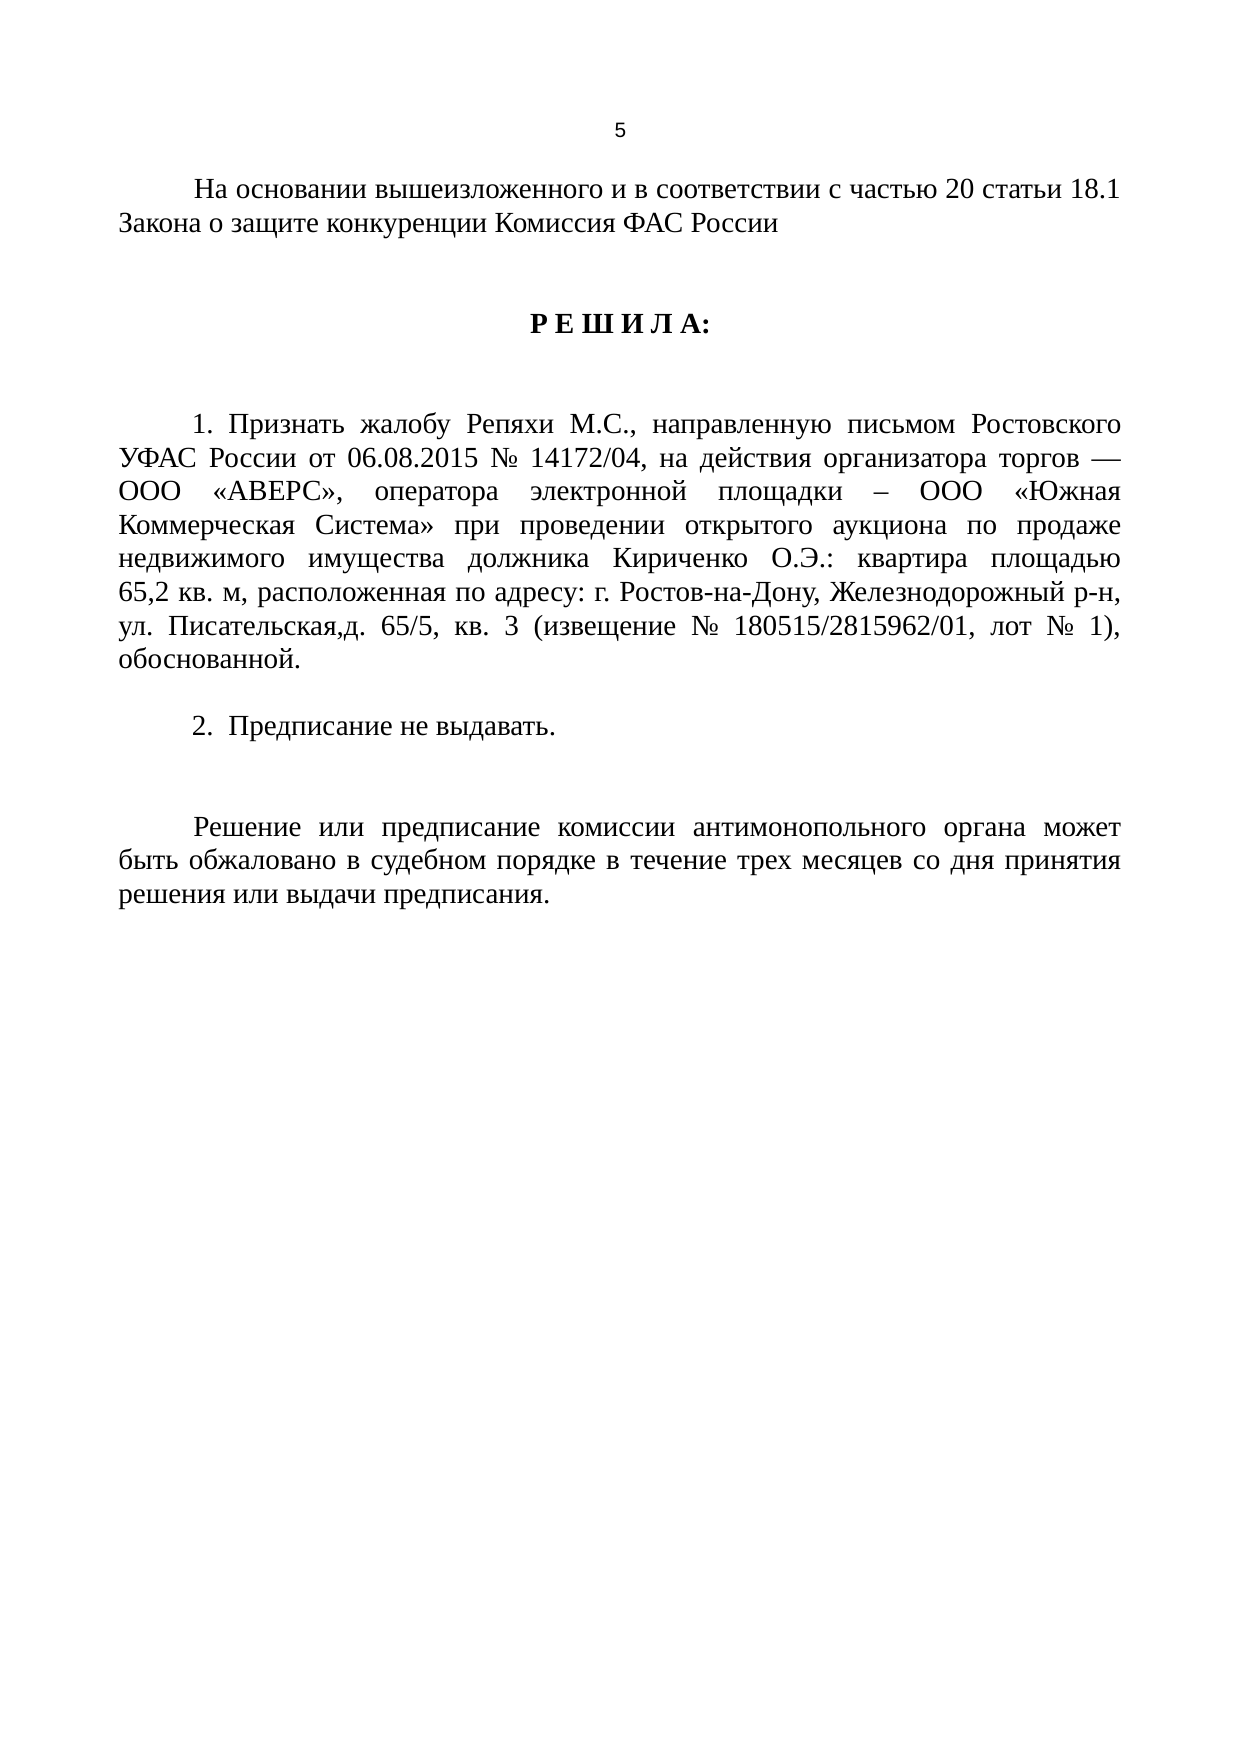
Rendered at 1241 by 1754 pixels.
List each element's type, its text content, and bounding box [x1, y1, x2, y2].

text Решение или предписание комиссии антимонопольного органа может быть обжаловано в судебном порядке в течение трех месяцев со дня принятия решения или выдачи предписания. [118, 809, 1122, 909]
text 1. Признать жалобу Репяхи М.С., направленную письмом Ростовского УФАС России от 06.08.2015 № 14172/04, на действия организатора торгов — ООО «АВЕРС», оператора электронной площадки – ООО «Южная Коммерческая Система» при проведении открытого аукциона по продаже недвижимого имущества должника Кириченко О.Э.: квартира площадью 65,2 кв. м, расположенная по адресу: г. Ростов-на-Дону, Железнодорожный р-н, ул. Писательская,д. 65/5, кв. 3 (извещение № 180515/2815962/01, лот № 1), обоснованной. [118, 406, 1122, 675]
text Р Е Ш И Л А: [118, 306, 1122, 339]
text 2. Предписание не выдавать. [118, 708, 1122, 742]
text На основании вышеизложенного и в соответствии с частью 20 статьи 18.1 Закона о защите конкуренции Комиссия ФАС России [118, 172, 1122, 239]
